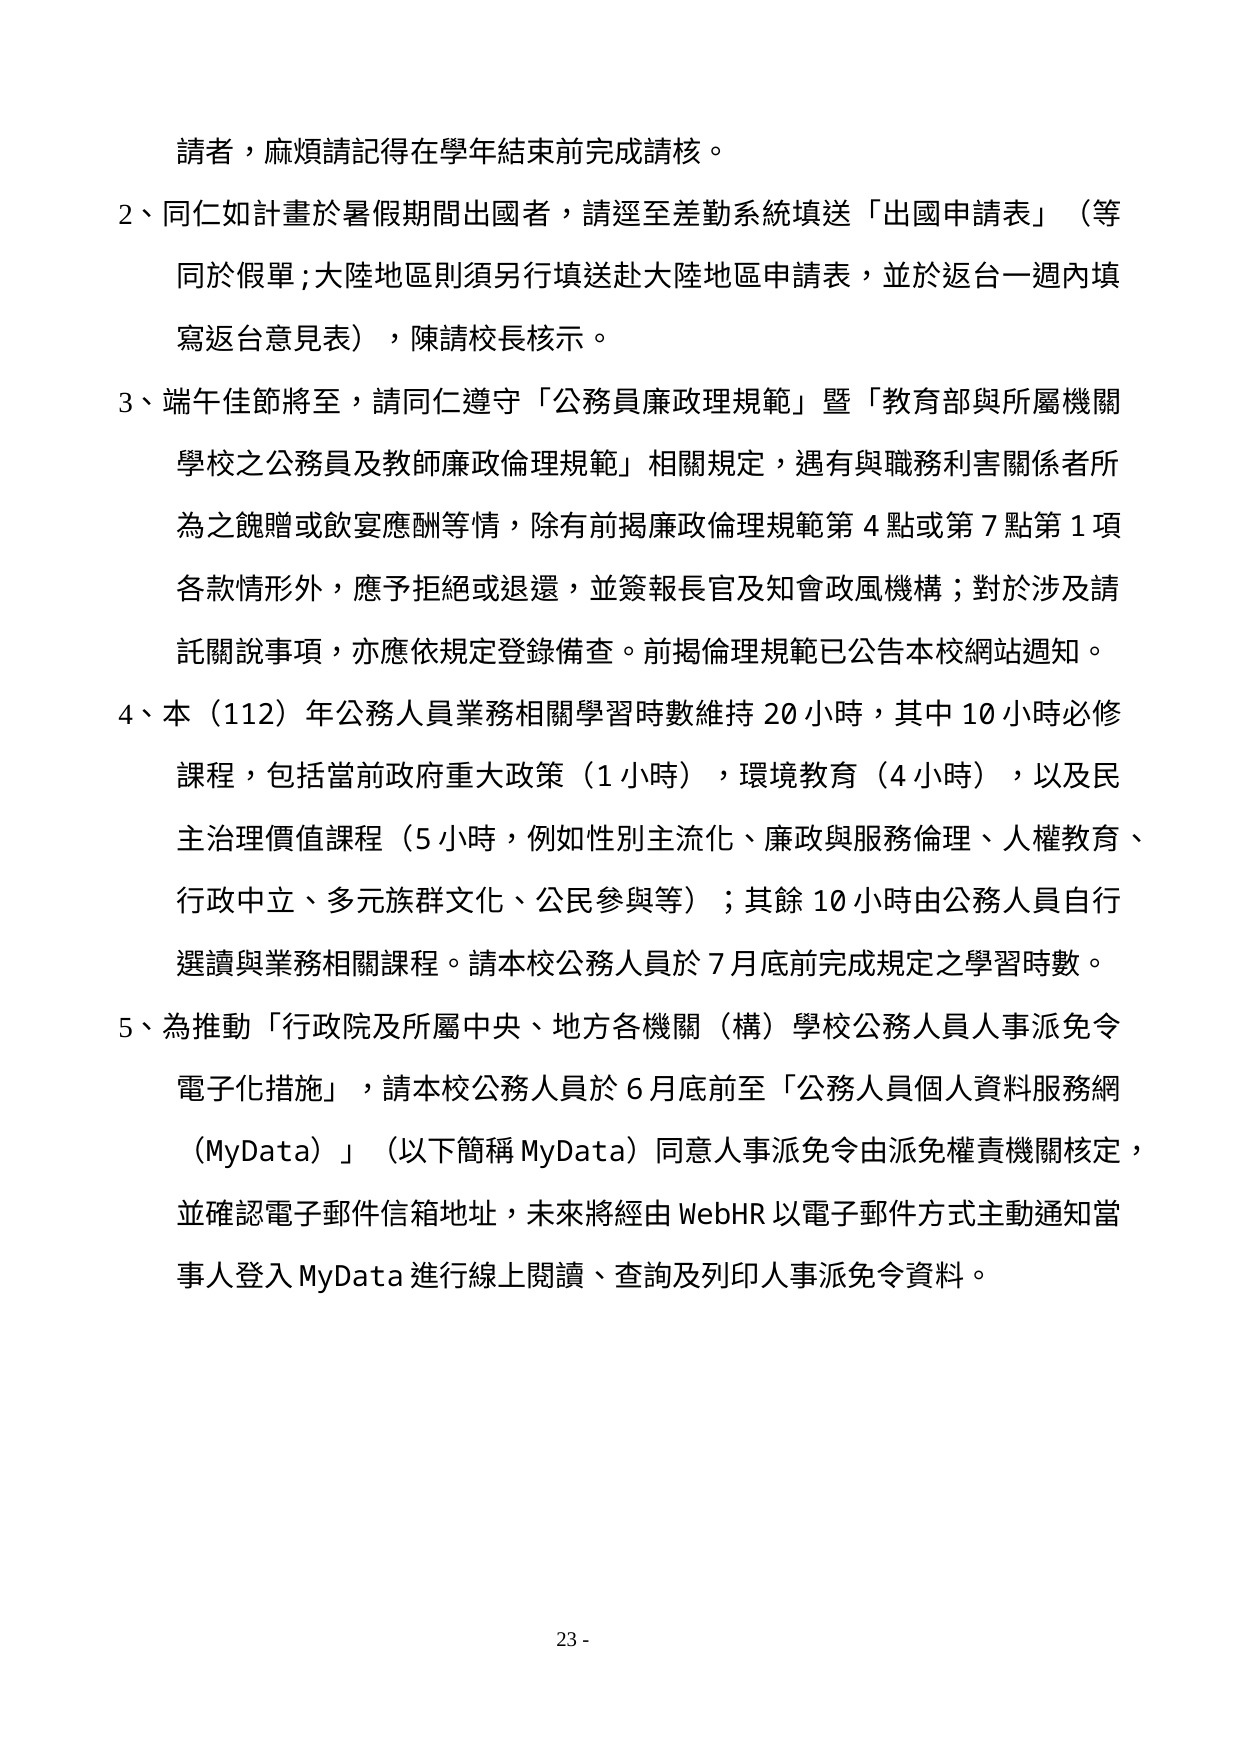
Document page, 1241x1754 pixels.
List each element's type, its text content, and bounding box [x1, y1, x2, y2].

list 請者，麻煩請記得在學年結束前完成請核。 [118, 108, 1122, 170]
list 為推動「行政院及所屬中央、地方各機關（構）學校公務人員人事派免令電子化措施」，請本校公務人員於6月底前至「公務人員個人資料服務網（MyData）」（以下簡稱MyData）同意人事派免令由派免權責機關核定，並確認電子郵件信箱地址，未來將經由WebHR以電子郵件方式主動通知當事人登入MyData進行線上閱讀、查詢及列印人事派免令資料。 [118, 983, 1122, 1295]
list 同仁如計畫於暑假期間出國者，請逕至差勤系統填送「出國申請表」（等同於假單;大陸地區則須另行填送赴大陸地區申請表，並於返台一週內填寫返台意見表），陳請校長核示。 [118, 170, 1122, 358]
list 端午佳節將至，請同仁遵守「公務員廉政理規範」暨「教育部與所屬機關學校之公務員及教師廉政倫理規範」相關規定，遇有與職務利害關係者所為之餽贈或飲宴應酬等情，除有前揭廉政倫理規範第4點或第7點第1項各款情形外，應予拒絕或退還，並簽報長官及知會政風機構；對於涉及請託關說事項，亦應依規定登錄備查。前揭倫理規範已公告本校網站週知。 [118, 358, 1122, 670]
list 本（112）年公務人員業務相關學習時數維持20小時，其中10小時必修課程，包括當前政府重大政策（1小時），環境教育（4小時），以及民主治理價值課程（5小時，例如性別主流化、廉政與服務倫理、人權教育、行政中立、多元族群文化、公民參與等）；其餘10小時由公務人員自行選讀與業務相關課程。請本校公務人員於7月底前完成規定之學習時數。 [118, 670, 1122, 983]
